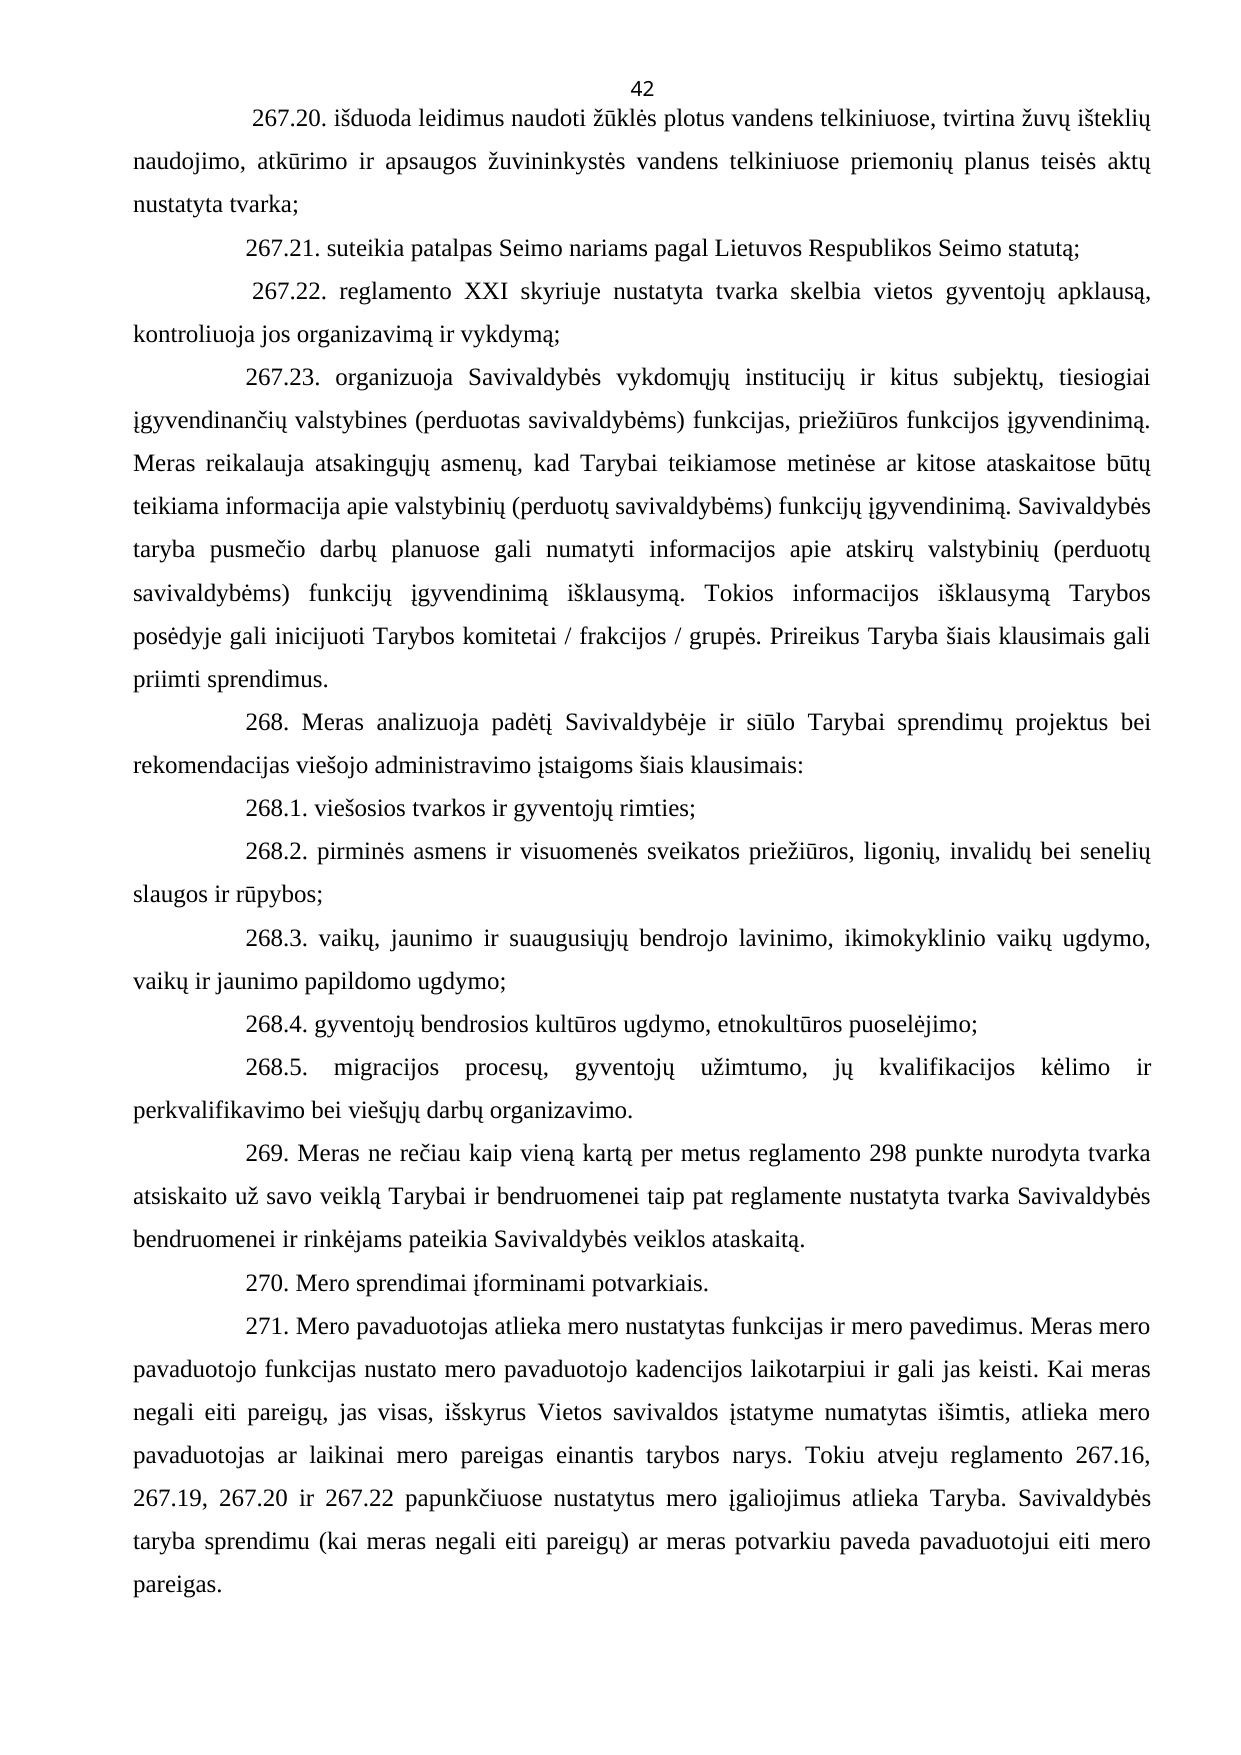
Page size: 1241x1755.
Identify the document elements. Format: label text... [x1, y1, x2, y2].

text 268.2. pirminės asmens ir visuomenės sveikatos priežiūros, ligonių, invalidų bei senelių slaugos ir rūpybos; [133, 836, 1152, 908]
text 268. Meras analizuoja padėtį Savivaldybėje ir siūlo Tarybai sprendimų projektus bei rekomendacijas viešojo administravimo įstaigoms šiais klausimais: [133, 707, 1152, 779]
text 270. Mero sprendimai įforminami potvarkiais. [133, 1268, 1152, 1296]
text 271. Mero pavaduotojas atlieka mero nustatytas funkcijas ir mero pavedimus. Meras mero pavaduotojo funkcijas nustato mero pavaduotojo kadencijos laikotarpiui ir gali jas keisti. Kai meras negali eiti pareigų, jas visas, išskyrus Vietos savivaldos įstatyme numatytas išimtis, atlieka mero pavaduotojas ar laikinai mero pareigas einantis tarybos narys. Tokiu atveju reglamento 267.16, 267.19, 267.20 ir 267.22 papunkčiuose nustatytus mero įgaliojimus atlieka Taryba. Savivaldybės taryba sprendimu (kai meras negali eiti pareigų) ar meras potvarkiu paveda pavaduotojui eiti mero pareigas. [133, 1311, 1152, 1598]
text 268.3. vaikų, jaunimo ir suaugusiųjų bendrojo lavinimo, ikimokyklinio vaikų ugdymo, vaikų ir jaunimo papildomo ugdymo; [133, 923, 1152, 994]
text 269. Meras ne rečiau kaip vieną kartą per metus reglamento 298 punkte nurodyta tvarka atsiskaito už savo veiklą Tarybai ir bendruomenei taip pat reglamente nustatyta tvarka Savivaldybės bendruomenei ir rinkėjams pateikia Savivaldybės veiklos ataskaitą. [133, 1138, 1152, 1253]
text 268.4. gyventojų bendrosios kultūros ugdymo, etnokultūros puoselėjimo; [133, 1009, 1152, 1038]
text 268.5. migracijos procesų, gyventojų užimtumo, jų kvalifikacijos kėlimo ir perkvalifikavimo bei viešųjų darbų organizavimo. [133, 1052, 1152, 1124]
text 267.22. reglamento XXI skyriuje nustatyta tvarka skelbia vietos gyventojų apklausą, kontroliuoja jos organizavimą ir vykdymą; [133, 276, 1152, 348]
text 267.20. išduoda leidimus naudoti žūklės plotus vandens telkiniuose, tvirtina žuvų išteklių naudojimo, atkūrimo ir apsaugos žuvininkystės vandens telkiniuose priemonių planus teisės aktų nustatyta tvarka; [133, 103, 1152, 218]
text 267.23. organizuoja Savivaldybės vykdomųjų institucijų ir kitus subjektų, tiesiogiai įgyvendinančių valstybines (perduotas savivaldybėms) funkcijas, priežiūros funkcijos įgyvendinimą. Meras reikalauja atsakingųjų asmenų, kad Tarybai teikiamose metinėse ar kitose ataskaitose būtų teikiama informacija apie valstybinių (perduotų savivaldybėms) funkcijų įgyvendinimą. Savivaldybės taryba pusmečio darbų planuose gali numatyti informacijos apie atskirų valstybinių (perduotų savivaldybėms) funkcijų įgyvendinimą išklausymą. Tokios informacijos išklausymą Tarybos posėdyje gali inicijuoti Tarybos komitetai / frakcijos / grupės. Prireikus Taryba šiais klausimais gali priimti sprendimus. [133, 362, 1152, 693]
text 267.21. suteikia patalpas Seimo nariams pagal Lietuvos Respublikos Seimo statutą; [133, 233, 1152, 261]
text 268.1. viešosios tvarkos ir gyventojų rimties; [133, 793, 1152, 822]
